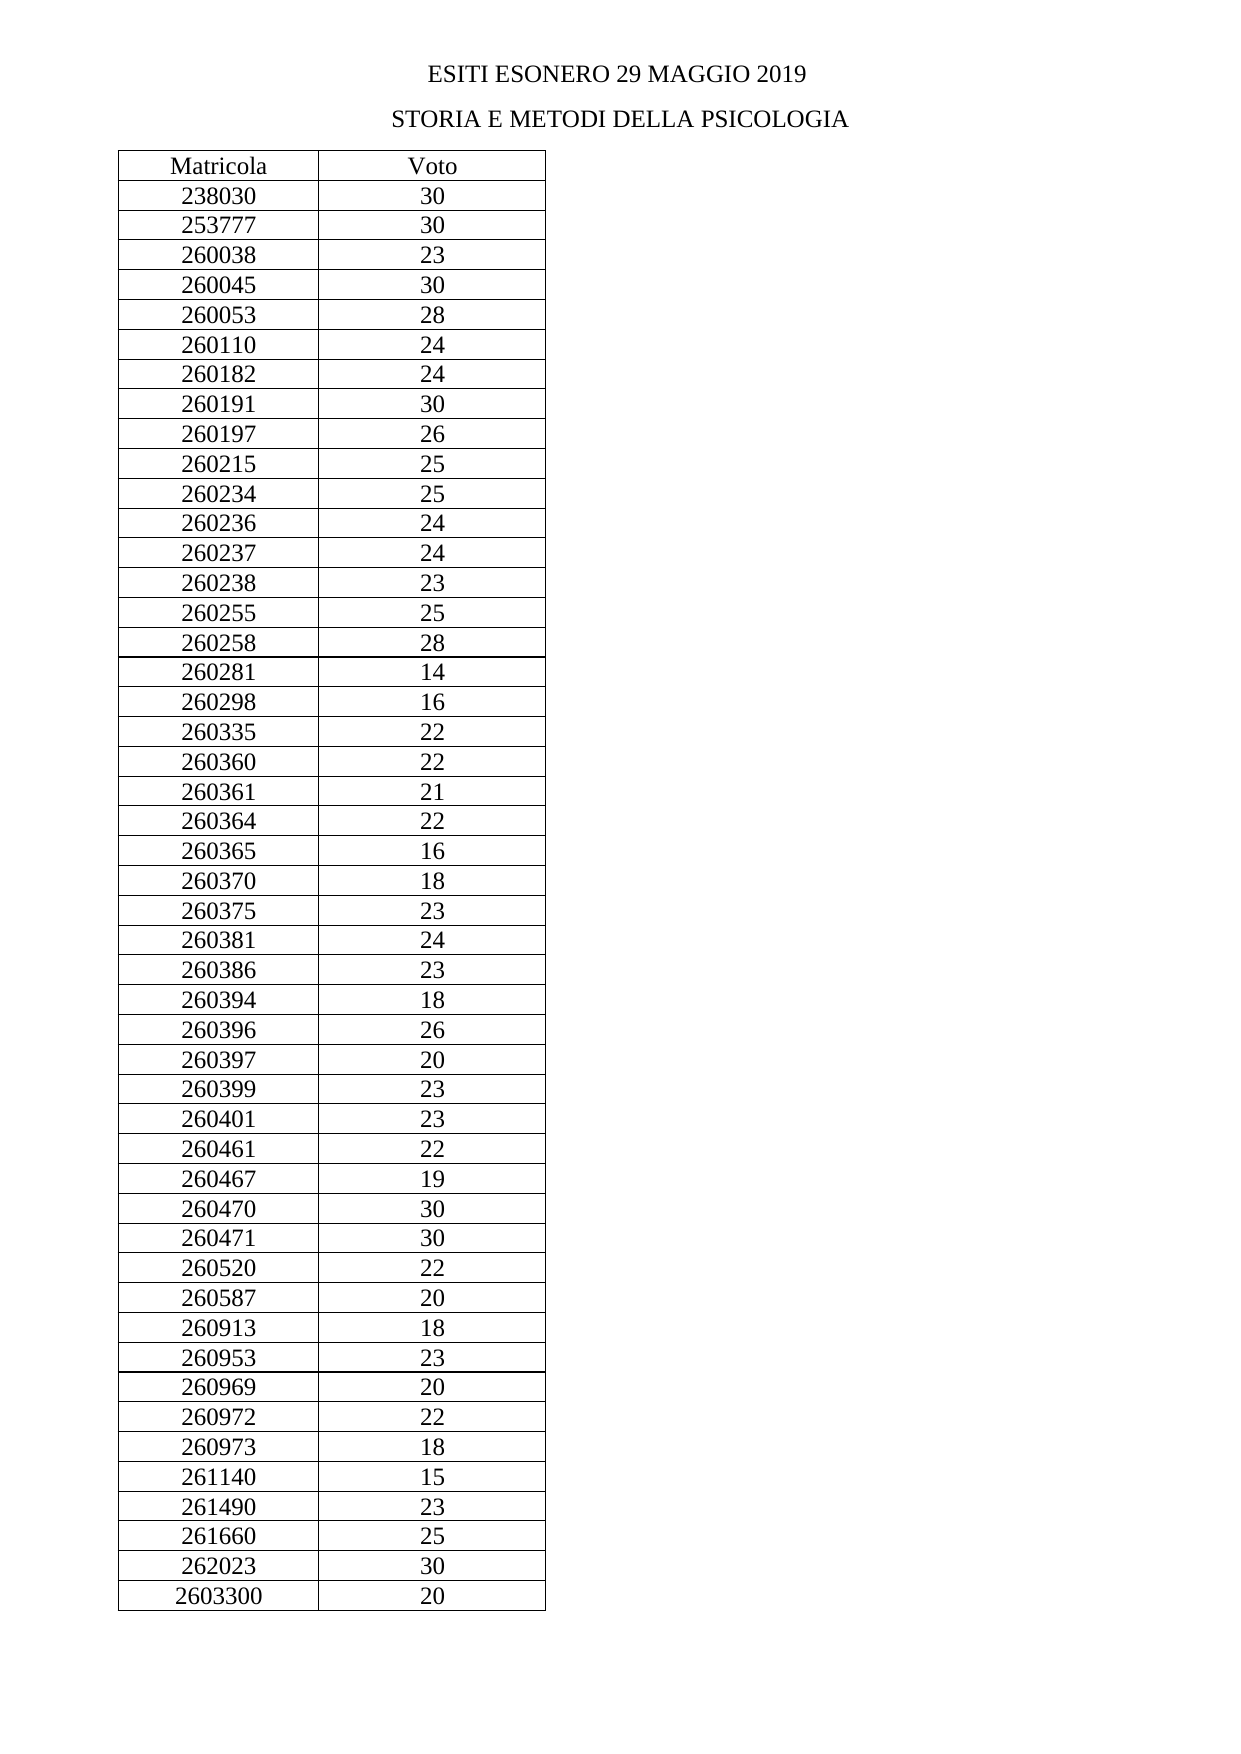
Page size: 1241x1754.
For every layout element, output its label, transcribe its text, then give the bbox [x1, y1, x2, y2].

table_cell 30 [319, 389, 545, 418]
table_cell 260361 [119, 777, 318, 805]
table_cell 260365 [119, 836, 318, 865]
table_cell 260953 [119, 1343, 318, 1371]
table_cell 261140 [119, 1462, 318, 1491]
table_cell 23 [319, 1492, 545, 1520]
table_cell 30 [319, 1224, 545, 1252]
text STORIA E METODI DELLA PSICOLOGIA [118, 104, 1122, 133]
table_cell 260375 [119, 896, 318, 924]
table_header Voto [319, 151, 545, 180]
table_cell 260969 [119, 1373, 318, 1401]
table_cell 18 [319, 866, 545, 895]
table_cell 260972 [119, 1402, 318, 1431]
table_cell 22 [319, 717, 545, 746]
table_cell 260281 [119, 658, 318, 686]
table_cell 30 [319, 181, 545, 209]
table_cell 260520 [119, 1253, 318, 1282]
table_cell 260386 [119, 955, 318, 984]
table_cell 260396 [119, 1015, 318, 1044]
table_cell 23 [319, 955, 545, 984]
table_cell 2603300 [119, 1581, 318, 1610]
table_cell 30 [319, 1551, 545, 1580]
table_cell 262023 [119, 1551, 318, 1580]
table_cell 23 [319, 1343, 545, 1371]
table_cell 14 [319, 658, 545, 686]
table_cell 23 [319, 1104, 545, 1133]
table_cell 28 [319, 300, 545, 329]
table_cell 23 [319, 240, 545, 269]
table_cell 260973 [119, 1432, 318, 1461]
table_cell 260470 [119, 1194, 318, 1222]
table_cell 19 [319, 1164, 545, 1193]
table_cell 260335 [119, 717, 318, 746]
table_cell 18 [319, 1313, 545, 1342]
table_cell 260255 [119, 598, 318, 627]
table_cell 15 [319, 1462, 545, 1491]
table_cell 260182 [119, 360, 318, 388]
table_cell 260236 [119, 509, 318, 537]
table_cell 260053 [119, 300, 318, 329]
table_cell 22 [319, 747, 545, 776]
table_cell 18 [319, 1432, 545, 1461]
table_cell 24 [319, 538, 545, 567]
table_cell 25 [319, 449, 545, 478]
table_header Matricola [119, 151, 318, 180]
table_cell 261660 [119, 1521, 318, 1550]
table_cell 260191 [119, 389, 318, 418]
table_cell 260038 [119, 240, 318, 269]
table_cell 260397 [119, 1045, 318, 1073]
table_cell 18 [319, 985, 545, 1014]
table_cell 260045 [119, 270, 318, 299]
table_cell 260394 [119, 985, 318, 1014]
table_cell 260401 [119, 1104, 318, 1133]
table_cell 22 [319, 1253, 545, 1282]
table_cell 260587 [119, 1283, 318, 1312]
table_cell 24 [319, 509, 545, 537]
table_cell 25 [319, 598, 545, 627]
table_cell 26 [319, 1015, 545, 1044]
table_cell 26 [319, 419, 545, 448]
table_cell 260298 [119, 687, 318, 716]
table_cell 253777 [119, 211, 318, 239]
table_cell 260110 [119, 330, 318, 358]
table_cell 24 [319, 330, 545, 358]
table_cell 238030 [119, 181, 318, 209]
table_cell 28 [319, 628, 545, 656]
table_cell 260471 [119, 1224, 318, 1252]
table_cell 260461 [119, 1134, 318, 1163]
table_cell 22 [319, 806, 545, 835]
text ESITI ESONERO 29 MAGGIO 2019 [118, 59, 1122, 88]
table_cell 30 [319, 211, 545, 239]
table_cell 260237 [119, 538, 318, 567]
table_cell 25 [319, 1521, 545, 1550]
table_cell 260399 [119, 1075, 318, 1103]
table_cell 260197 [119, 419, 318, 448]
table_cell 23 [319, 896, 545, 924]
table_cell 260370 [119, 866, 318, 895]
table_cell 20 [319, 1373, 545, 1401]
table_cell 260913 [119, 1313, 318, 1342]
table_cell 23 [319, 1075, 545, 1103]
table_cell 261490 [119, 1492, 318, 1520]
table_cell 20 [319, 1283, 545, 1312]
table_cell 16 [319, 836, 545, 865]
table_cell 260364 [119, 806, 318, 835]
table_cell 20 [319, 1045, 545, 1073]
table_cell 20 [319, 1581, 545, 1610]
table_cell 260215 [119, 449, 318, 478]
table_cell 16 [319, 687, 545, 716]
table_cell 22 [319, 1402, 545, 1431]
table_cell 30 [319, 1194, 545, 1222]
table_cell 25 [319, 479, 545, 507]
table_cell 260467 [119, 1164, 318, 1193]
table_cell 21 [319, 777, 545, 805]
table_cell 260381 [119, 926, 318, 954]
table_cell 260258 [119, 628, 318, 656]
table_cell 260234 [119, 479, 318, 507]
table_cell 24 [319, 926, 545, 954]
table_cell 24 [319, 360, 545, 388]
table_cell 23 [319, 568, 545, 597]
table_cell 30 [319, 270, 545, 299]
table_cell 22 [319, 1134, 545, 1163]
table_cell 260238 [119, 568, 318, 597]
table_cell 260360 [119, 747, 318, 776]
